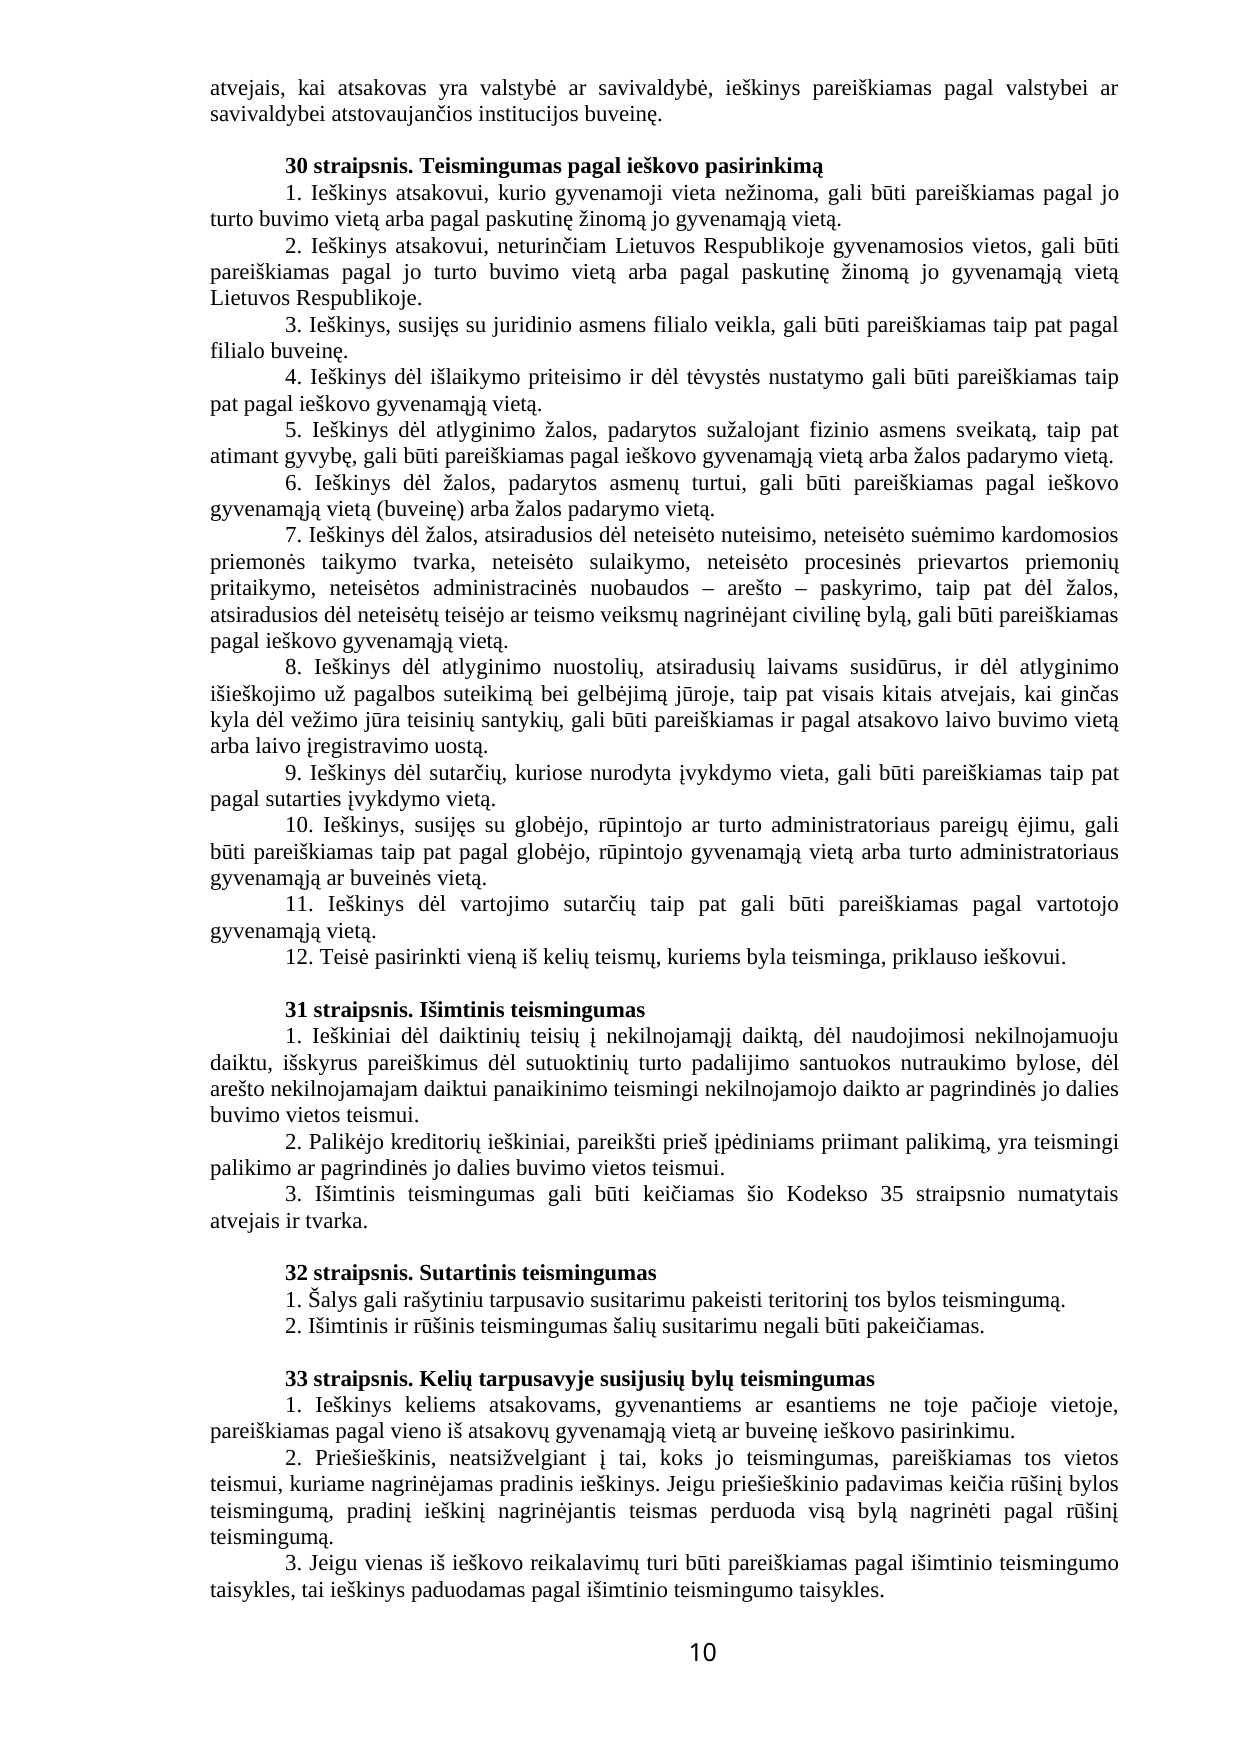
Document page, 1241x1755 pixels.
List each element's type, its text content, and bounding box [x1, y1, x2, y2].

text 5. Ieškinys dėl atlyginimo žalos, padarytos sužalojant fizinio asmens sveikatą, taip pat atimant gyvybę, gali būti pareiškiamas pagal ieškovo gyvenamąją vietą arba žalos padarymo vietą. [210, 416, 1120, 469]
text 2. Palikėjo kreditorių ieškiniai, pareikšti prieš įpėdiniams priimant palikimą, yra teismingi palikimo ar pagrindinės jo dalies buvimo vietos teismui. [210, 1128, 1120, 1180]
text 3. Jeigu vienas iš ieškovo reikalavimų turi būti pareiškiamas pagal išimtinio teismingumo taisykles, tai ieškinys paduodamas pagal išimtinio teismingumo taisykles. [210, 1549, 1120, 1602]
text 30 straipsnis. Teismingumas pagal ieškovo pasirinkimą [210, 153, 1120, 179]
text 31 straipsnis. Išimtinis teismingumas [210, 996, 1120, 1022]
text 2. Priešieškinis, neatsižvelgiant į tai, koks jo teismingumas, pareiškiamas tos vietos teismui, kuriame nagrinėjamas pradinis ieškinys. Jeigu priešieškinio padavimas keičia rūšinį bylos teismingumą, pradinį ieškinį nagrinėjantis teismas perduoda visą bylą nagrinėti pagal rūšinį teismingumą. [210, 1444, 1120, 1549]
text 12. Teisė pasirinkti vieną iš kelių teismų, kuriems byla teisminga, priklauso ieškovui. [210, 943, 1120, 969]
text 6. Ieškinys dėl žalos, padarytos asmenų turtui, gali būti pareiškiamas pagal ieškovo gyvenamąją vietą (buveinę) arba žalos padarymo vietą. [210, 469, 1120, 522]
text atvejais, kai atsakovas yra valstybė ar savivaldybė, ieškinys pareiškiamas pagal valstybei ar savivaldybei atstovaujančios institucijos buveinę. [210, 73, 1120, 126]
text 11. Ieškinys dėl vartojimo sutarčių taip pat gali būti pareiškiamas pagal vartotojo gyvenamąją vietą. [210, 891, 1120, 943]
text 7. Ieškinys dėl žalos, atsiradusios dėl neteisėto nuteisimo, neteisėto suėmimo kardomosios priemonės taikymo tvarka, neteisėto sulaikymo, neteisėto procesinės prievartos priemonių pritaikymo, neteisėtos administracinės nuobaudos – arešto – paskyrimo, taip pat dėl žalos, atsiradusios dėl neteisėtų teisėjo ar teismo veiksmų nagrinėjant civilinę bylą, gali būti pareiškiamas pagal ieškovo gyvenamąją vietą. [210, 522, 1120, 653]
text 33 straipsnis. Kelių tarpusavyje susijusių bylų teismingumas [210, 1365, 1120, 1391]
text 3. Išimtinis teismingumas gali būti keičiamas šio Kodekso 35 straipsnio numatytais atvejais ir tvarka. [210, 1180, 1120, 1233]
text 1. Ieškiniai dėl daiktinių teisių į nekilnojamąjį daiktą, dėl naudojimosi nekilnojamuoju daiktu, išskyrus pareiškimus dėl sutuoktinių turto padalijimo santuokos nutraukimo bylose, dėl arešto nekilnojamajam daiktui panaikinimo teismingi nekilnojamojo daikto ar pagrindinės jo dalies buvimo vietos teismui. [210, 1022, 1120, 1128]
text 1. Ieškinys atsakovui, kurio gyvenamoji vieta nežinoma, gali būti pareiškiamas pagal jo turto buvimo vietą arba pagal paskutinę žinomą jo gyvenamąją vietą. [210, 179, 1120, 232]
text 2. Išimtinis ir rūšinis teismingumas šalių susitarimu negali būti pakeičiamas. [210, 1312, 1120, 1338]
text 1. Ieškinys keliems atsakovams, gyvenantiems ar esantiems ne toje pačioje vietoje, pareiškiamas pagal vieno iš atsakovų gyvenamąją vietą ar buveinę ieškovo pasirinkimu. [210, 1391, 1120, 1444]
text 9. Ieškinys dėl sutarčių, kuriose nurodyta įvykdymo vieta, gali būti pareiškiamas taip pat pagal sutarties įvykdymo vietą. [210, 759, 1120, 811]
text 3. Ieškinys, susijęs su juridinio asmens filialo veikla, gali būti pareiškiamas taip pat pagal filialo buveinę. [210, 311, 1120, 363]
text 1. Šalys gali rašytiniu tarpusavio susitarimu pakeisti teritorinį tos bylos teismingumą. [210, 1286, 1120, 1312]
text 8. Ieškinys dėl atlyginimo nuostolių, atsiradusių laivams susidūrus, ir dėl atlyginimo išieškojimo už pagalbos suteikimą bei gelbėjimą jūroje, taip pat visais kitais atvejais, kai ginčas kyla dėl vežimo jūra teisinių santykių, gali būti pareiškiamas ir pagal atsakovo laivo buvimo vietą arba laivo įregistravimo uostą. [210, 653, 1120, 759]
text 4. Ieškinys dėl išlaikymo priteisimo ir dėl tėvystės nustatymo gali būti pareiškiamas taip pat pagal ieškovo gyvenamąją vietą. [210, 363, 1120, 416]
text 10. Ieškinys, susijęs su globėjo, rūpintojo ar turto administratoriaus pareigų ėjimu, gali būti pareiškiamas taip pat pagal globėjo, rūpintojo gyvenamąją vietą arba turto administratoriaus gyvenamąją ar buveinės vietą. [210, 811, 1120, 891]
text 2. Ieškinys atsakovui, neturinčiam Lietuvos Respublikoje gyvenamosios vietos, gali būti pareiškiamas pagal jo turto buvimo vietą arba pagal paskutinę žinomą jo gyvenamąją vietą Lietuvos Respublikoje. [210, 232, 1120, 311]
text 32 straipsnis. Sutartinis teismingumas [210, 1259, 1120, 1286]
